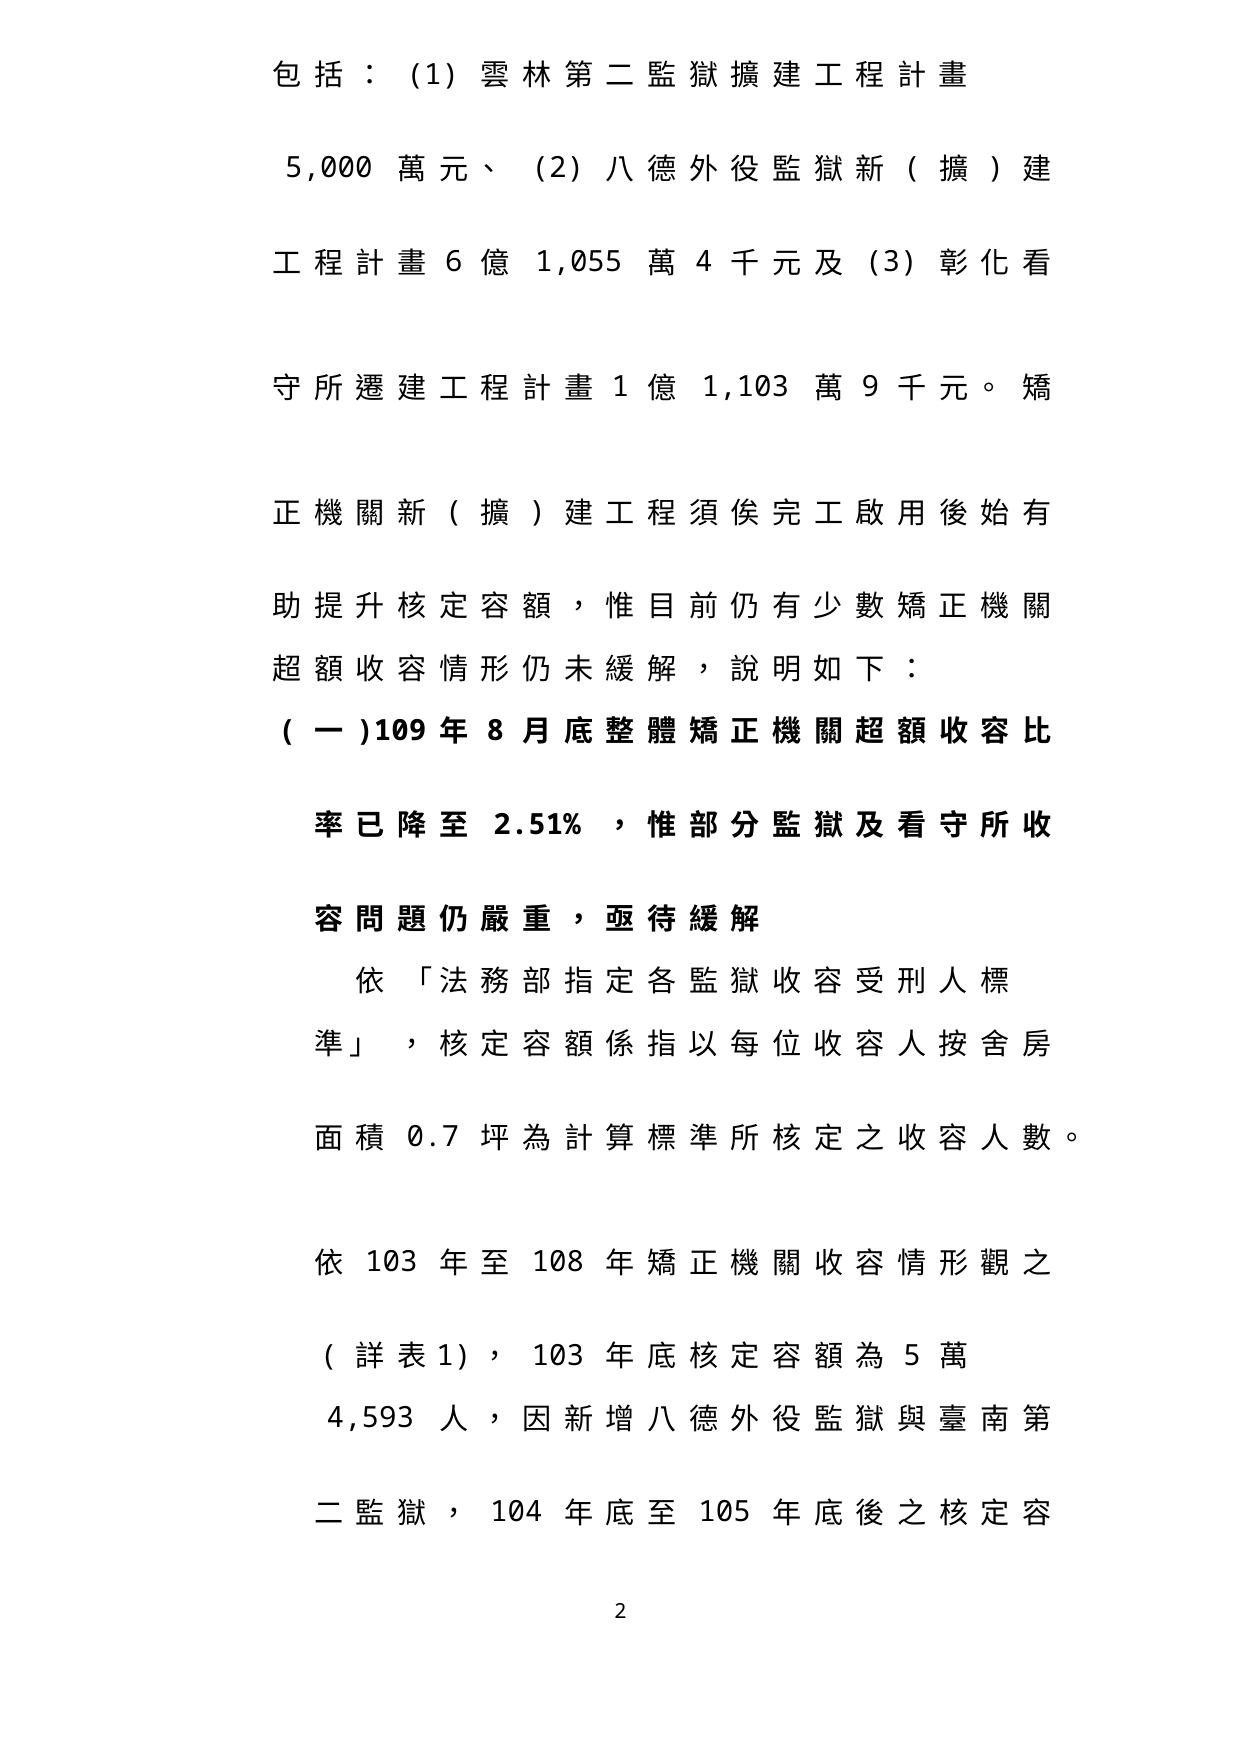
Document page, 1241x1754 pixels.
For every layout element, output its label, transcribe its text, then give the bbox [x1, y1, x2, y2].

text 依「法務部指定各監獄收容受刑人標準」，核定容額係指以每位收容人按舍房面積0.7坪為計算標準所核定之收容人數。依103年至108年矯正機關收容情形觀之(詳表1)，103年底核定容額為5萬4,593人，因新增八德外役監獄與臺南第二監獄，104年底至105年底後之核定容額提高為5萬5,676人及5萬6,877人，嗣因臺北監獄新(擴)建計畫完工，107年底後之核定容額再提高至5萬7,573人；矯正機關實際收容人數103年底為6萬3,452人，逐漸下滑至106年底之6萬2,315人，107年底略增至6萬3,317人，其後108年度再降至6萬956人，為近年最低。關於矯正機關整體超額收容情形，103年底之超額收容人數達8,859人，超額收容比率高達16.23%，嗣後因收容人數略降，故超額收容比率隨之下降，至108年底超額收容人數降至3,383人，超額收容比率亦降至5.88%；另109年度截至8月底之各矯正機關實際收容人數為5萬9,019人(其中5萬4,304人為監獄受刑人，占92.01%)，整體超額收容人數降至1,446人，超額收容比率為2.51%。 [271, 937, 1058, 1562]
text 110年度矯正署及所屬於「改善監所計畫」科目項下共編列7億7,159萬3千元，預計辦理3項矯正機關新(擴)建工程計畫，包括：(1)雲林第二監獄擴建工程計畫5,000萬元、(2)八德外役監獄新(擴)建工程計畫6億1,055萬4千元及(3)彰化看守所遷建工程計畫1億1,103萬9千元。矯正機關新(擴)建工程須俟完工啟用後始有助提升核定容額，惟目前仍有少數矯正機關超額收容情形仍未緩解，說明如下： [242, 0, 1058, 687]
text (一)109年8月底整體矯正機關超額收容比率已降至2.51%，惟部分監獄及看守所收容問題仍嚴重，亟待緩解 [242, 687, 1058, 937]
